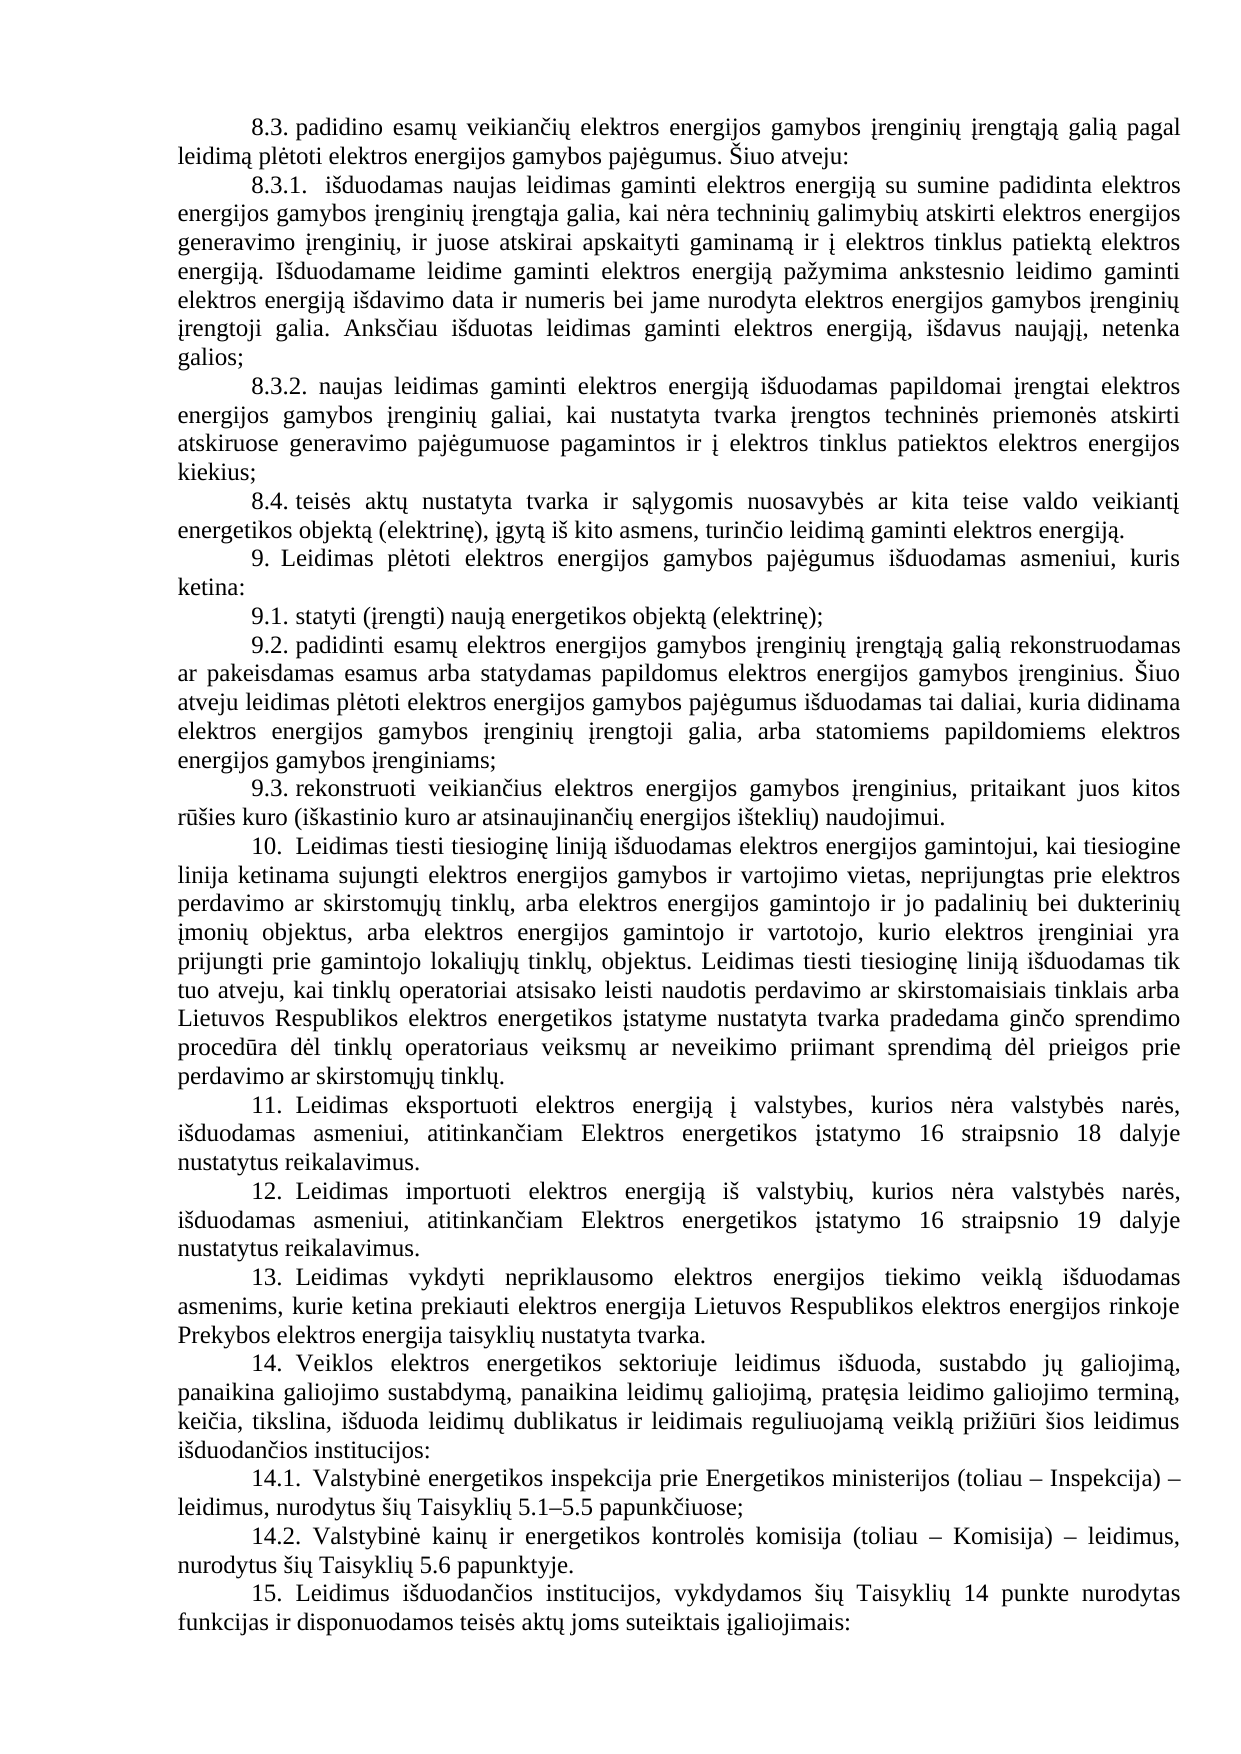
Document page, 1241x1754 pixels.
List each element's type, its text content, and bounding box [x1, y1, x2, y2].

text 15. Leidimus išduodančios institucijos, vykdydamos šių Taisyklių 14 punkte nurodytas funkcijas ir disponuodamos teisės aktų joms suteiktais įgaliojimais: [177, 1578, 1181, 1636]
text 9.1. statyti (įrengti) naują energetikos objektą (elektrinę); [177, 601, 1181, 630]
text 14. Veiklos elektros energetikos sektoriuje leidimus išduoda, sustabdo jų galiojimą, panaikina galiojimo sustabdymą, panaikina leidimų galiojimą, pratęsia leidimo galiojimo terminą, keičia, tikslina, išduoda leidimų dublikatus ir leidimais reguliuojamą veiklą prižiūri šios leidimus išduodančios institucijos: [177, 1348, 1181, 1463]
text 12. Leidimas importuoti elektros energiją iš valstybių, kurios nėra valstybės narės, išduodamas asmeniui, atitinkančiam Elektros energetikos įstatymo 16 straipsnio 19 dalyje nustatytus reikalavimus. [177, 1176, 1181, 1262]
text 11. Leidimas eksportuoti elektros energiją į valstybes, kurios nėra valstybės narės, išduodamas asmeniui, atitinkančiam Elektros energetikos įstatymo 16 straipsnio 18 dalyje nustatytus reikalavimus. [177, 1090, 1181, 1176]
text 14.1. Valstybinė energetikos inspekcija prie Energetikos ministerijos (toliau – Inspekcija) – leidimus, nurodytus šių Taisyklių 5.1–5.5 papunkčiuose; [177, 1463, 1181, 1521]
text 9. Leidimas plėtoti elektros energijos gamybos pajėgumus išduodamas asmeniui, kuris ketina: [177, 543, 1181, 601]
text 8.4. teisės aktų nustatyta tvarka ir sąlygomis nuosavybės ar kita teise valdo veikiantį energetikos objektą (elektrinę), įgytą iš kito asmens, turinčio leidimą gaminti elektros energiją. [177, 486, 1181, 543]
text 8.3.1. išduodamas naujas leidimas gaminti elektros energiją su sumine padidinta elektros energijos gamybos įrenginių įrengtąja galia, kai nėra techninių galimybių atskirti elektros energijos generavimo įrenginių, ir juose atskirai apskaityti gaminamą ir į elektros tinklus patiektą elektros energiją. Išduodamame leidime gaminti elektros energiją pažymima ankstesnio leidimo gaminti elektros energiją išdavimo data ir numeris bei jame nurodyta elektros energijos gamybos įrenginių įrengtoji galia. Anksčiau išduotas leidimas gaminti elektros energiją, išdavus naująjį, netenka galios; [177, 170, 1181, 371]
text 8.3.2. naujas leidimas gaminti elektros energiją išduodamas papildomai įrengtai elektros energijos gamybos įrenginių galiai, kai nustatyta tvarka įrengtos techninės priemonės atskirti atskiruose generavimo pajėgumuose pagamintos ir į elektros tinklus patiektos elektros energijos kiekius; [177, 371, 1181, 486]
text 9.3. rekonstruoti veikiančius elektros energijos gamybos įrenginius, pritaikant juos kitos rūšies kuro (iškastinio kuro ar atsinaujinančių energijos išteklių) naudojimui. [177, 773, 1181, 831]
text 13. Leidimas vykdyti nepriklausomo elektros energijos tiekimo veiklą išduodamas asmenims, kurie ketina prekiauti elektros energija Lietuvos Respublikos elektros energijos rinkoje Prekybos elektros energija taisyklių nustatyta tvarka. [177, 1262, 1181, 1348]
text 9.2. padidinti esamų elektros energijos gamybos įrenginių įrengtąją galią rekonstruodamas ar pakeisdamas esamus arba statydamas papildomus elektros energijos gamybos įrenginius. Šiuo atveju leidimas plėtoti elektros energijos gamybos pajėgumus išduodamas tai daliai, kuria didinama elektros energijos gamybos įrenginių įrengtoji galia, arba statomiems papildomiems elektros energijos gamybos įrenginiams; [177, 630, 1181, 773]
text 10. Leidimas tiesti tiesioginę liniją išduodamas elektros energijos gamintojui, kai tiesiogine linija ketinama sujungti elektros energijos gamybos ir vartojimo vietas, neprijungtas prie elektros perdavimo ar skirstomųjų tinklų, arba elektros energijos gamintojo ir jo padalinių bei dukterinių įmonių objektus, arba elektros energijos gamintojo ir vartotojo, kurio elektros įrenginiai yra prijungti prie gamintojo lokaliųjų tinklų, objektus. Leidimas tiesti tiesioginę liniją išduodamas tik tuo atveju, kai tinklų operatoriai atsisako leisti naudotis perdavimo ar skirstomaisiais tinklais arba Lietuvos Respublikos elektros energetikos įstatyme nustatyta tvarka pradedama ginčo sprendimo procedūra dėl tinklų operatoriaus veiksmų ar neveikimo priimant sprendimą dėl prieigos prie perdavimo ar skirstomųjų tinklų. [177, 831, 1181, 1090]
text 14.2. Valstybinė kainų ir energetikos kontrolės komisija (toliau – Komisija) – leidimus, nurodytus šių Taisyklių 5.6 papunktyje. [177, 1521, 1181, 1578]
text 8.3. padidino esamų veikiančių elektros energijos gamybos įrenginių įrengtąją galią pagal leidimą plėtoti elektros energijos gamybos pajėgumus. Šiuo atveju: [177, 112, 1181, 170]
